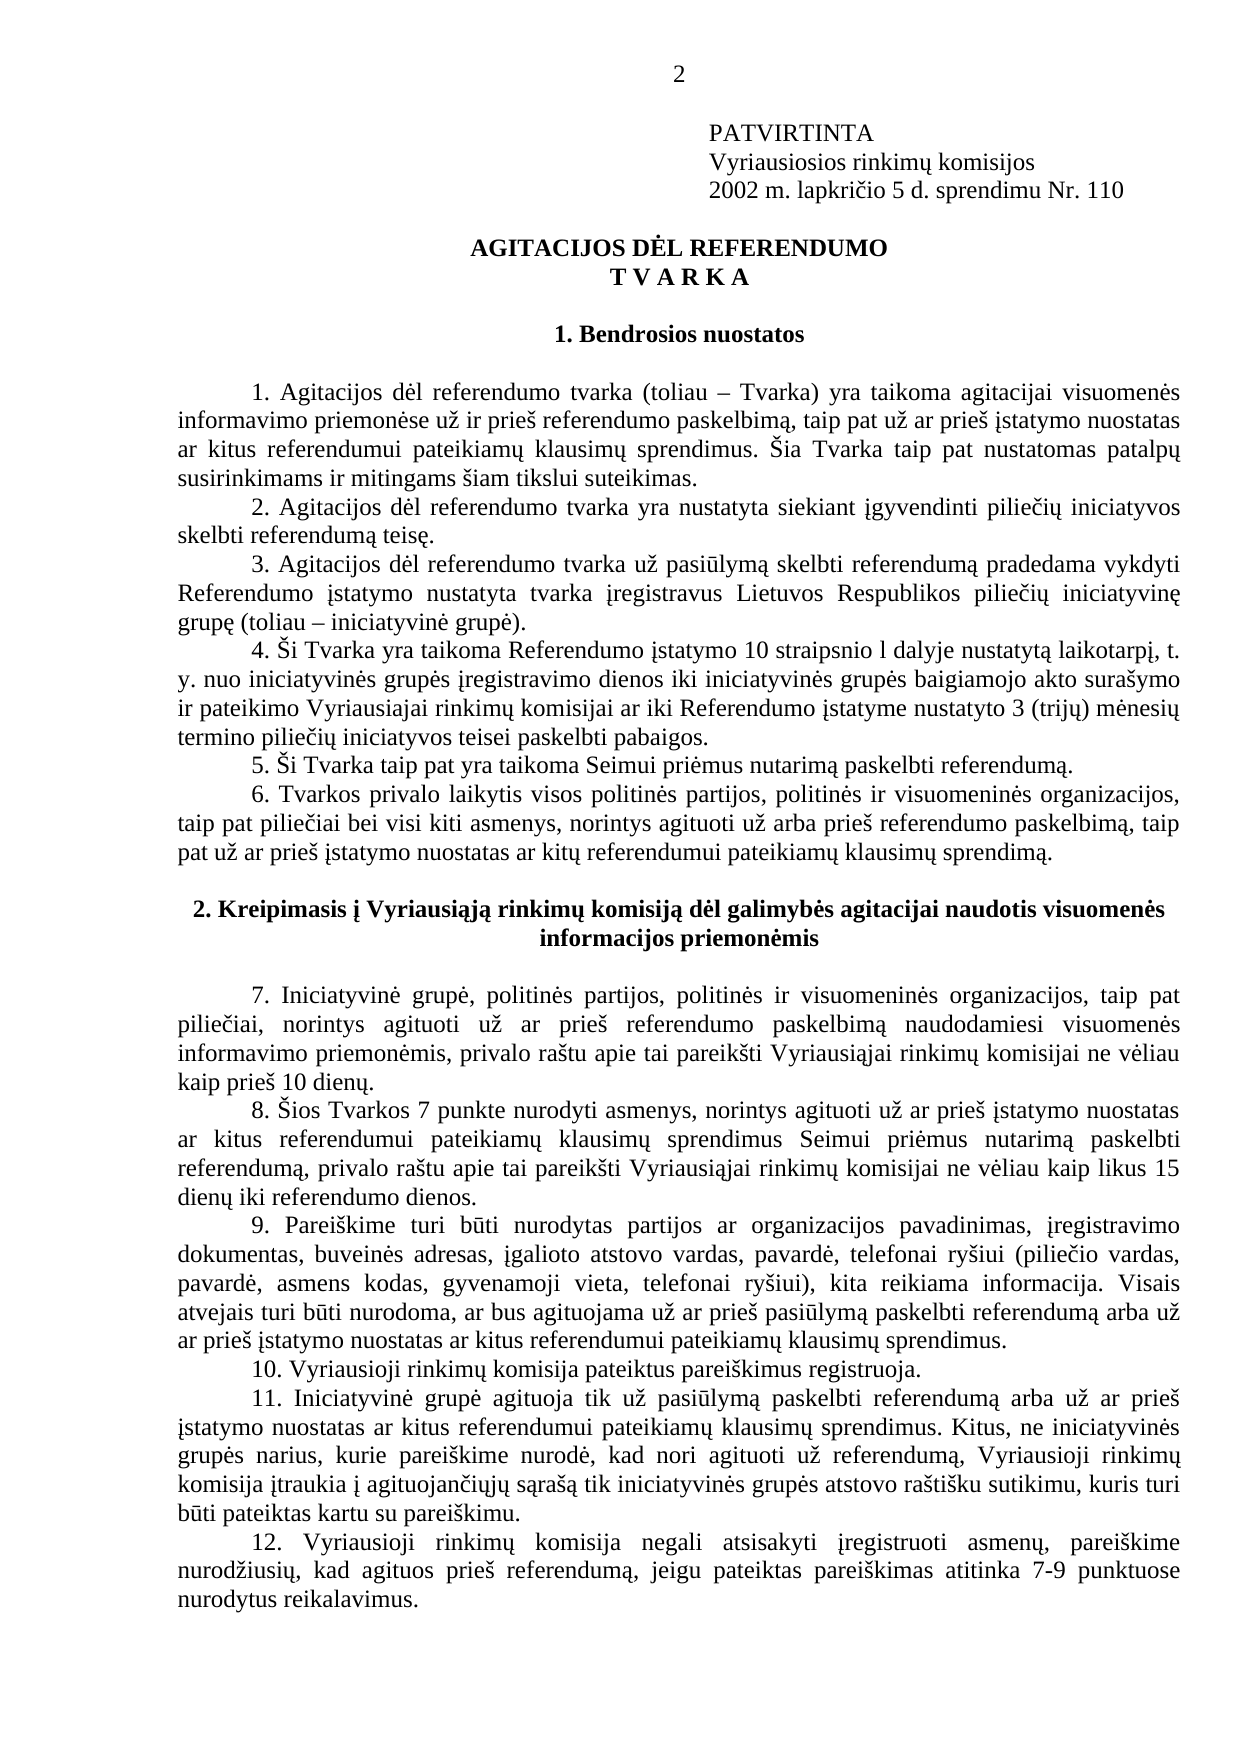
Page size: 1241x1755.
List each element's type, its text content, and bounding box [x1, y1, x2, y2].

text 9. Pareiškime turi būti nurodytas partijos ar organizacijos pavadinimas, įregistravimo dokumentas, buveinės adresas, įgalioto atstovo vardas, pavardė, telefonai ryšiui (piliečio vardas, pavardė, asmens kodas, gyvenamoji vieta, telefonai ryšiui), kita reikiama informacija. Visais atvejais turi būti nurodoma, ar bus agituojama už ar prieš pasiūlymą paskelbti referendumą arba už ar prieš įstatymo nuostatas ar kitus referendumui pateikiamų klausimų sprendimus. [177, 1211, 1181, 1354]
text 2. Agitacijos dėl referendumo tvarka yra nustatyta siekiant įgyvendinti piliečių iniciatyvos skelbti referendumą teisę. [177, 492, 1181, 549]
text 7. Iniciatyvinė grupė, politinės partijos, politinės ir visuomeninės organizacijos, taip pat piliečiai, norintys agituoti už ar prieš referendumo paskelbimą naudodamiesi visuomenės informavimo priemonėmis, privalo raštu apie tai pareikšti Vyriausiąjai rinkimų komisijai ne vėliau kaip prieš 10 dienų. [177, 981, 1181, 1096]
text 5. Ši Tvarka taip pat yra taikoma Seimui priėmus nutarimą paskelbti referendumą. [177, 751, 1181, 779]
text 2002 m. lapkričio 5 d. sprendimu Nr. 110 [177, 176, 1181, 204]
text TVARKA [177, 262, 1181, 291]
text 6. Tvarkos privalo laikytis visos politinės partijos, politinės ir visuomeninės organizacijos, taip pat piliečiai bei visi kiti asmenys, norintys agituoti už arba prieš referendumo paskelbimą, taip pat už ar prieš įstatymo nuostatas ar kitų referendumui pateikiamų klausimų sprendimą. [177, 779, 1181, 866]
text 1. Agitacijos dėl referendumo tvarka (toliau – Tvarka) yra taikoma agitacijai visuomenės informavimo priemonėse už ir prieš referendumo paskelbimą, taip pat už ar prieš įstatymo nuostatas ar kitus referendumui pateikiamų klausimų sprendimus. Šia Tvarka taip pat nustatomas patalpų susirinkimams ir mitingams šiam tikslui suteikimas. [177, 377, 1181, 492]
text 4. Ši Tvarka yra taikoma Referendumo įstatymo 10 straipsnio l dalyje nustatytą laikotarpį, t. y. nuo iniciatyvinės grupės įregistravimo dienos iki iniciatyvinės grupės baigiamojo akto surašymo ir pateikimo Vyriausiajai rinkimų komisijai ar iki Referendumo įstatyme nustatyto 3 (trijų) mėnesių termino piliečių iniciatyvos teisei paskelbti pabaigos. [177, 636, 1181, 751]
text 12. Vyriausioji rinkimų komisija negali atsisakyti įregistruoti asmenų, pareiškime nurodžiusių, kad agituos prieš referendumą, jeigu pateiktas pareiškimas atitinka 7-9 punktuose nurodytus reikalavimus. [177, 1527, 1181, 1613]
text 3. Agitacijos dėl referendumo tvarka už pasiūlymą skelbti referendumą pradedama vykdyti Referendumo įstatymo nustatyta tvarka įregistravus Lietuvos Respublikos piliečių iniciatyvinę grupę (toliau – iniciatyvinė grupė). [177, 549, 1181, 636]
text 10. Vyriausioji rinkimų komisija pateiktus pareiškimus registruoja. [177, 1354, 1181, 1383]
text 8. Šios Tvarkos 7 punkte nurodyti asmenys, norintys agituoti už ar prieš įstatymo nuostatas ar kitus referendumui pateikiamų klausimų sprendimus Seimui priėmus nutarimą paskelbti referendumą, privalo raštu apie tai pareikšti Vyriausiąjai rinkimų komisijai ne vėliau kaip likus 15 dienų iki referendumo dienos. [177, 1096, 1181, 1211]
text 2. Kreipimasis į Vyriausiąją rinkimų komisiją dėl galimybės agitacijai naudotis visuomenės informacijos priemonėmis [177, 894, 1181, 952]
text AGITACIJOS DĖL REFERENDUMO [177, 233, 1181, 262]
text 1. Bendrosios nuostatos [177, 319, 1181, 348]
text Vyriausiosios rinkimų komisijos [177, 147, 1181, 176]
text PATVIRTINTA [177, 118, 1181, 147]
text 11. Iniciatyvinė grupė agituoja tik už pasiūlymą paskelbti referendumą arba už ar prieš įstatymo nuostatas ar kitus referendumui pateikiamų klausimų sprendimus. Kitus, ne iniciatyvinės grupės narius, kurie pareiškime nurodė, kad nori agituoti už referendumą, Vyriausioji rinkimų komisija įtraukia į agituojančiųjų sąrašą tik iniciatyvinės grupės atstovo raštišku sutikimu, kuris turi būti pateiktas kartu su pareiškimu. [177, 1383, 1181, 1527]
